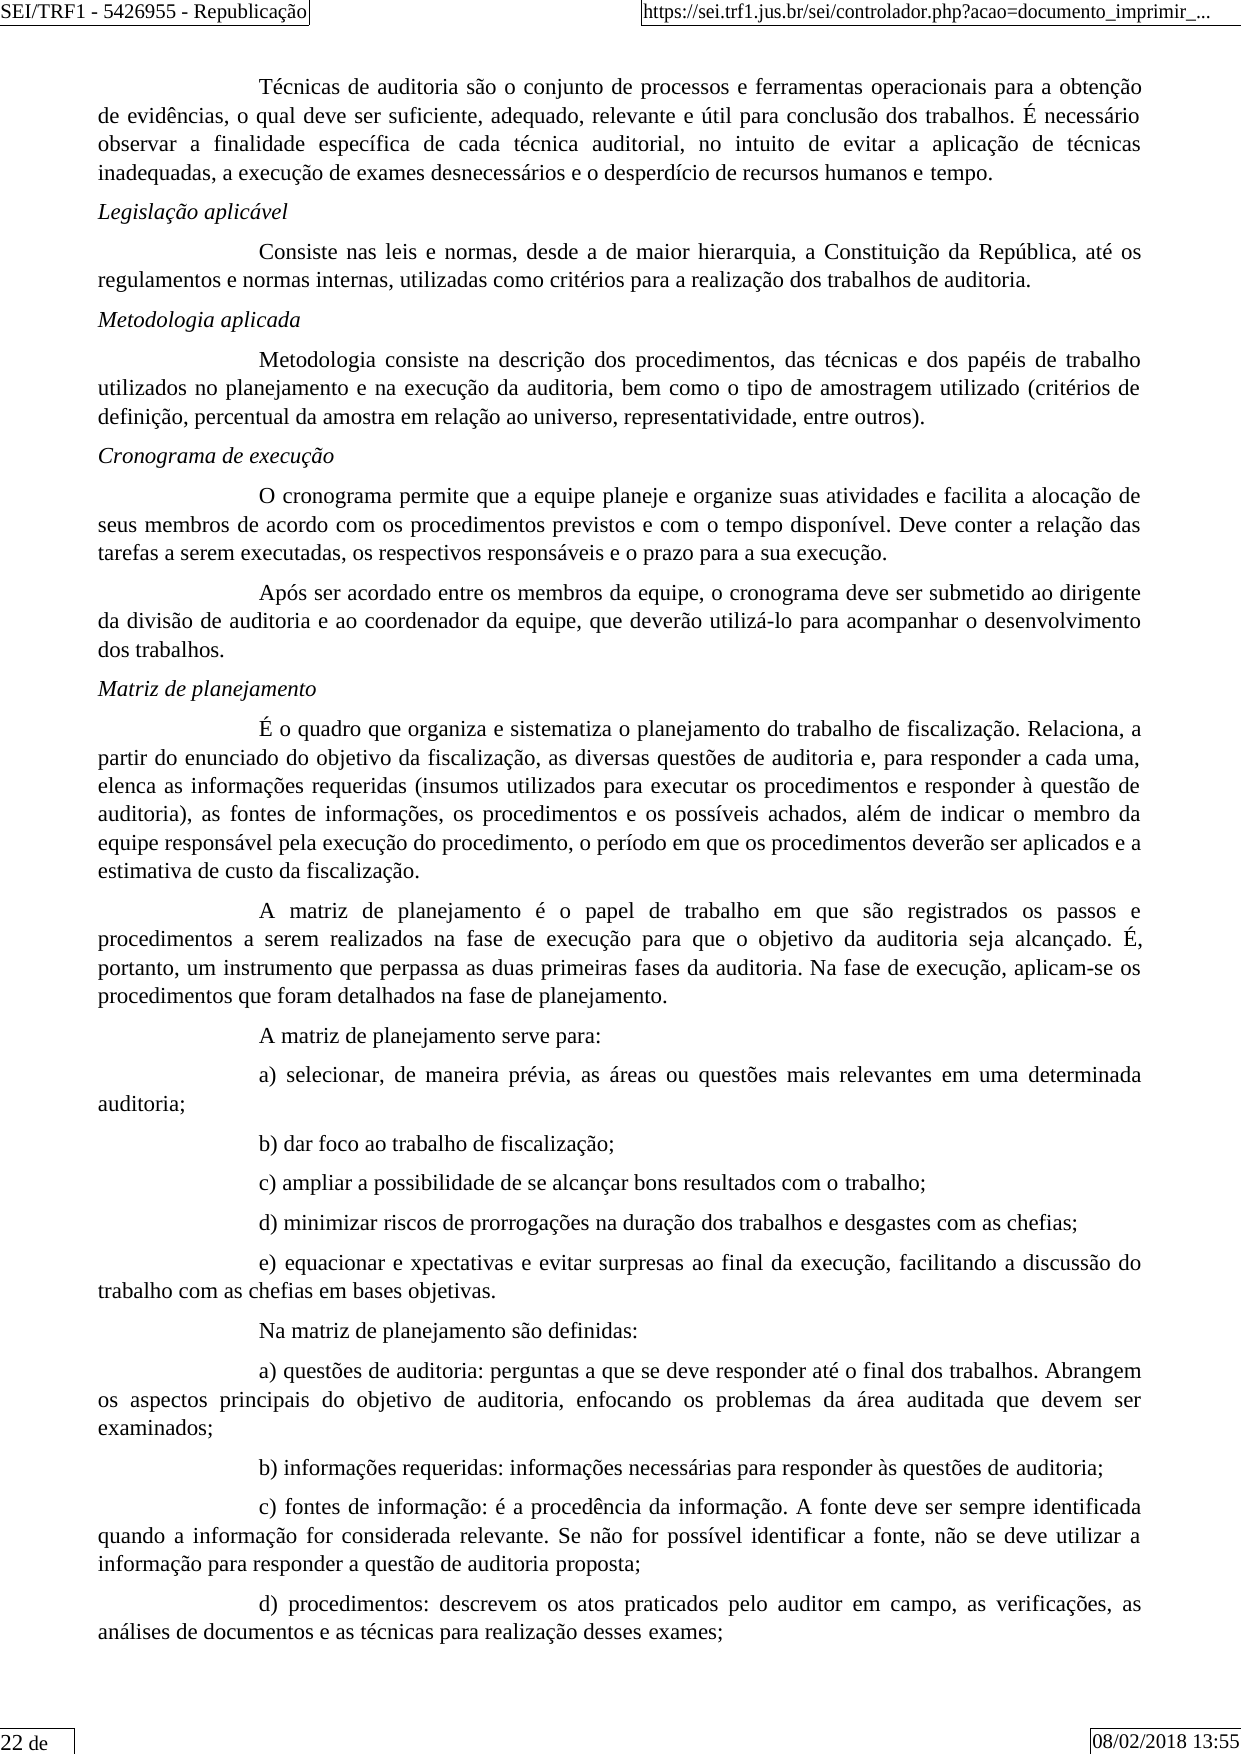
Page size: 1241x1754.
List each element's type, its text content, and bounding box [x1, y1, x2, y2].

text Metodologia consiste na descrição dos procedimentos, das técnicas e dos papéis de trabalho utilizados no planejamento e na execução da auditoria, bem como o tipo de amostragem utilizado (critérios de definição, percentual da amostra em relação ao universo, representatividade, entre outros). [98, 346, 1143, 429]
text Metodologia aplicada [98, 306, 1169, 332]
text trabalho com as chefias em bases objetivas. [98, 1277, 1169, 1304]
list minimizar riscos de prorrogações na duração dos trabalhos e desgastes com as chefias; [258, 1209, 1169, 1236]
list procedimentos: descrevem os atos praticados pelo auditor em campo, as verificações, as análises de documentos e as técnicas para realização desses exames; [98, 1590, 1143, 1644]
list fontes de informação: é a procedência da informação. A fonte deve ser sempre identificada quando a informação for considerada relevante. Se não for possível identificar a fonte, não se deve utilizar a informação para responder a questão de auditoria proposta; [98, 1493, 1143, 1577]
list equacionar e xpectativas e evitar surpresas ao final da execução, facilitando a discussão do [258, 1249, 1169, 1276]
text Matriz de planejamento [98, 675, 1169, 702]
text O cronograma permite que a equipe planeje e organize suas atividades e facilita a alocação de seus membros de acordo com os procedimentos previstos e com o tempo disponível. Deve conter a relação das tarefas a serem executadas, os respectivos responsáveis e o prazo para a sua execução. [98, 482, 1143, 566]
list dar foco ao trabalho de fiscalização; [258, 1130, 1169, 1156]
text auditoria; [98, 1090, 1169, 1116]
text Consiste nas leis e normas, desde a de maior hierarquia, a Constituição da República, até os regulamentos e normas internas, utilizadas como critérios para a realização dos trabalhos de auditoria. [98, 238, 1143, 293]
text Após ser acordado entre os membros da equipe, o cronograma deve ser submetido ao dirigente da divisão de auditoria e ao coordenador da equipe, que deverão utilizá-lo para acompanhar o desenvolvimento dos trabalhos. [98, 579, 1143, 662]
list informações requeridas: informações necessárias para responder às questões de auditoria; [258, 1454, 1169, 1480]
text A matriz de planejamento é o papel de trabalho em que são registrados os passos e procedimentos a serem realizados na fase de execução para que o objetivo da auditoria seja alcançado. É, portanto, um instrumento que perpassa as duas primeiras fases da auditoria. Na fase de execução, aplicam-se os procedimentos que foram detalhados na fase de planejamento. [98, 897, 1143, 1008]
text É o quadro que organiza e sistematiza o planejamento do trabalho de fiscalização. Relaciona, a partir do enunciado do objetivo da fiscalização, as diversas questões de auditoria e, para responder a cada uma, elenca as informações requeridas (insumos utilizados para executar os procedimentos e responder à questão de auditoria), as fontes de informações, os procedimentos e os possíveis achados, além de indicar o membro da equipe responsável pela execução do procedimento, o período em que os procedimentos deverão ser aplicados e a estimativa de custo da fiscalização. [98, 715, 1143, 884]
text Legislação aplicável [98, 198, 1169, 224]
text Na matriz de planejamento são definidas: [259, 1317, 1169, 1343]
list questões de auditoria: perguntas a que se deve responder até o final dos trabalhos. Abrangem os aspectos principais do objetivo de auditoria, enfocando os problemas da área auditada que devem ser examinados; [98, 1357, 1143, 1440]
text Cronograma de execução [98, 443, 1169, 469]
text A matriz de planejamento serve para: [259, 1022, 1169, 1048]
text Técnicas de auditoria são o conjunto de processos e ferramentas operacionais para a obtenção de evidências, o qual deve ser suficiente, adequado, relevante e útil para conclusão dos trabalhos. É necessário observar a finalidade específica de cada técnica auditorial, no intuito de evitar a aplicação de técnicas inadequadas, a execução de exames desnecessários e o desperdício de recursos humanos e tempo. [98, 73, 1143, 185]
list ampliar a possibilidade de se alcançar bons resultados com o trabalho; [258, 1169, 1169, 1196]
list selecionar, de maneira prévia, as áreas ou questões mais relevantes em uma determinada [258, 1061, 1169, 1088]
